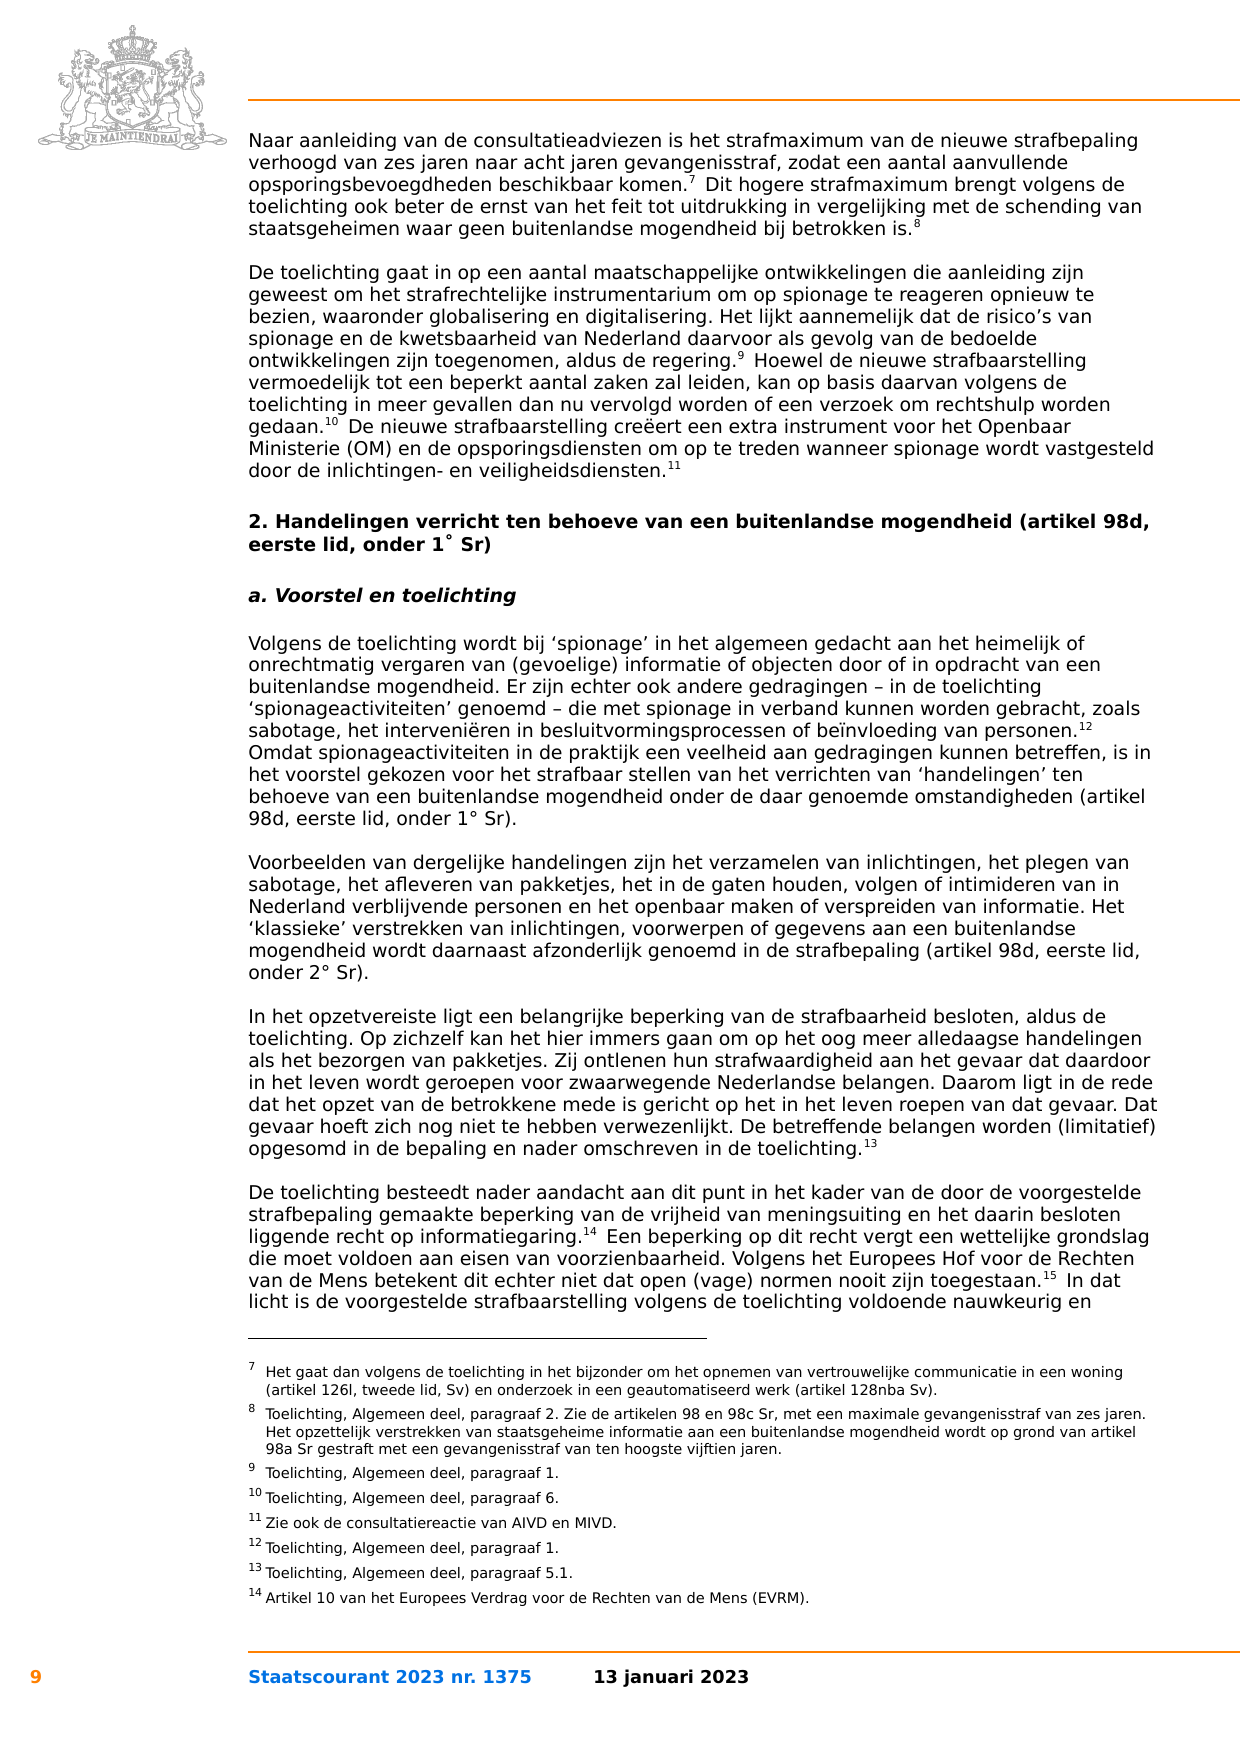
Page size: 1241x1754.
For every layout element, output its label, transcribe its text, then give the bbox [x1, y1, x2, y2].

text Toelichting, Algemeen deel, paragraaf 2. Zie de artikelen 98 en 98c Sr, met een maximale gevangenisstraf van zes jaren. Het opzettelijk verstrekken van staatsgeheime informatie aan een buitenlandse mogendheid wordt op grond van artikel 98a Sr gestraft met een gevangenisstraf van ten hoogste vijftien jaren. [248, 1402, 1163, 1458]
text Zie ook de consultatiereactie van AIVD en MIVD. [248, 1511, 1163, 1533]
text In het opzetvereiste ligt een belangrijke beperking van de strafbaarheid besloten, aldus de toelichting. Op zichzelf kan het hier immers gaan om op het oog meer alledaagse handelingen als het bezorgen van pakketjes. Zij ontlenen hun strafwaardigheid aan het gevaar dat daardoor in het leven wordt geroepen voor zwaarwegende Nederlandse belangen. Daarom ligt in de rede dat het opzet van de betrokkene mede is gericht op het in het leven roepen van dat gevaar. Dat gevaar hoeft zich nog niet te hebben verwezenlijkt. De betreffende belangen worden (limitatief) opgesomd in de bepaling en nader omschreven in de toelichting. [248, 1006, 1163, 1160]
text Toelichting, Algemeen deel, paragraaf 1. [248, 1461, 1163, 1483]
text De toelichting besteedt nader aandacht aan dit punt in het kader van de door de voorgestelde strafbepaling gemaakte beperking van de vrijheid van meningsuiting en het daarin besloten liggende recht op informatiegaring. Een beperking op dit recht vergt een wettelijke grondslag die moet voldoen aan eisen van voorzienbaarheid. Volgens het Europees Hof voor de Rechten van de Mens betekent dit echter niet dat open (vage) normen nooit zijn toegestaan. In dat licht is de voorgestelde strafbaarstelling volgens de toelichting voldoende nauwkeurig en [248, 1182, 1163, 1313]
text De toelichting gaat in op een aantal maatschappelijke ontwikkelingen die aanleiding zijn geweest om het strafrechtelijke instrumentarium om op spionage te reageren opnieuw te bezien, waaronder globalisering en digitalisering. Het lijkt aannemelijk dat de risico’s van spionage en de kwetsbaarheid van Nederland daarvoor als gevolg van de bedoelde ontwikkelingen zijn toegenomen, aldus de regering. Hoewel de nieuwe strafbaarstelling vermoedelijk tot een beperkt aantal zaken zal leiden, kan op basis daarvan volgens de toelichting in meer gevallen dan nu vervolgd worden of een verzoek om rechtshulp worden gedaan. De nieuwe strafbaarstelling creëert een extra instrument voor het Openbaar Ministerie (OM) en de opsporingsdiensten om op te treden wanneer spionage wordt vastgesteld door de inlichtingen- en veiligheidsdiensten. [248, 262, 1163, 481]
picture [38, 25, 227, 150]
subtitle a. Voorstel en toelichting [248, 585, 1163, 607]
text Volgens de toelichting wordt bij ‘spionage’ in het algemeen gedacht aan het heimelijk of onrechtmatig vergaren van (gevoelige) informatie of objecten door of in opdracht van een buitenlandse mogendheid. Er zijn echter ook andere gedragingen – in de toelichting ‘spionageactiviteiten’ genoemd – die met spionage in verband kunnen worden gebracht, zoals sabotage, het interveniëren in besluitvormingsprocessen of beïnvloeding van personen. Omdat spionageactiviteiten in de praktijk een veelheid aan gedragingen kunnen betreffen, is in het voorstel gekozen voor het strafbaar stellen van het verrichten van ‘handelingen’ ten behoeve van een buitenlandse mogendheid onder de daar genoemde omstandigheden (artikel 98d, eerste lid, onder 1° Sr). [248, 632, 1163, 830]
text Toelichting, Algemeen deel, paragraaf 1. [248, 1536, 1163, 1558]
text Naar aanleiding van de consultatieadviezen is het strafmaximum van de nieuwe strafbepaling verhoogd van zes jaren naar acht jaren gevangenisstraf, zodat een aantal aanvullende opsporingsbevoegdheden beschikbaar komen. Dit hogere strafmaximum brengt volgens de toelichting ook beter de ernst van het feit tot uitdrukking in vergelijking met de schending van staatsgeheimen waar geen buitenlandse mogendheid bij betrokken is. [248, 130, 1163, 240]
text Voorbeelden van dergelijke handelingen zijn het verzamelen van inlichtingen, het plegen van sabotage, het afleveren van pakketjes, het in de gaten houden, volgen of intimideren van in Nederland verblijvende personen en het openbaar maken of verspreiden van informatie. Het ‘klassieke’ verstrekken van inlichtingen, voorwerpen of gegevens aan een buitenlandse mogendheid wordt daarnaast afzonderlijk genoemd in de strafbepaling (artikel 98d, eerste lid, onder 2° Sr). [248, 852, 1163, 984]
text Toelichting, Algemeen deel, paragraaf 5.1. [248, 1561, 1163, 1583]
subtitle 2. Handelingen verricht ten behoeve van een buitenlandse mogendheid (artikel 98d, eerste lid, onder 1˚ Sr) [248, 511, 1163, 555]
text Artikel 10 van het Europees Verdrag voor de Rechten van de Mens (EVRM). [248, 1586, 1163, 1608]
text Toelichting, Algemeen deel, paragraaf 6. [248, 1486, 1163, 1508]
text Het gaat dan volgens de toelichting in het bijzonder om het opnemen van vertrouwelijke communicatie in een woning (artikel 126l, tweede lid, Sv) en onderzoek in een geautomatiseerd werk (artikel 128nba Sv). [248, 1360, 1163, 1399]
